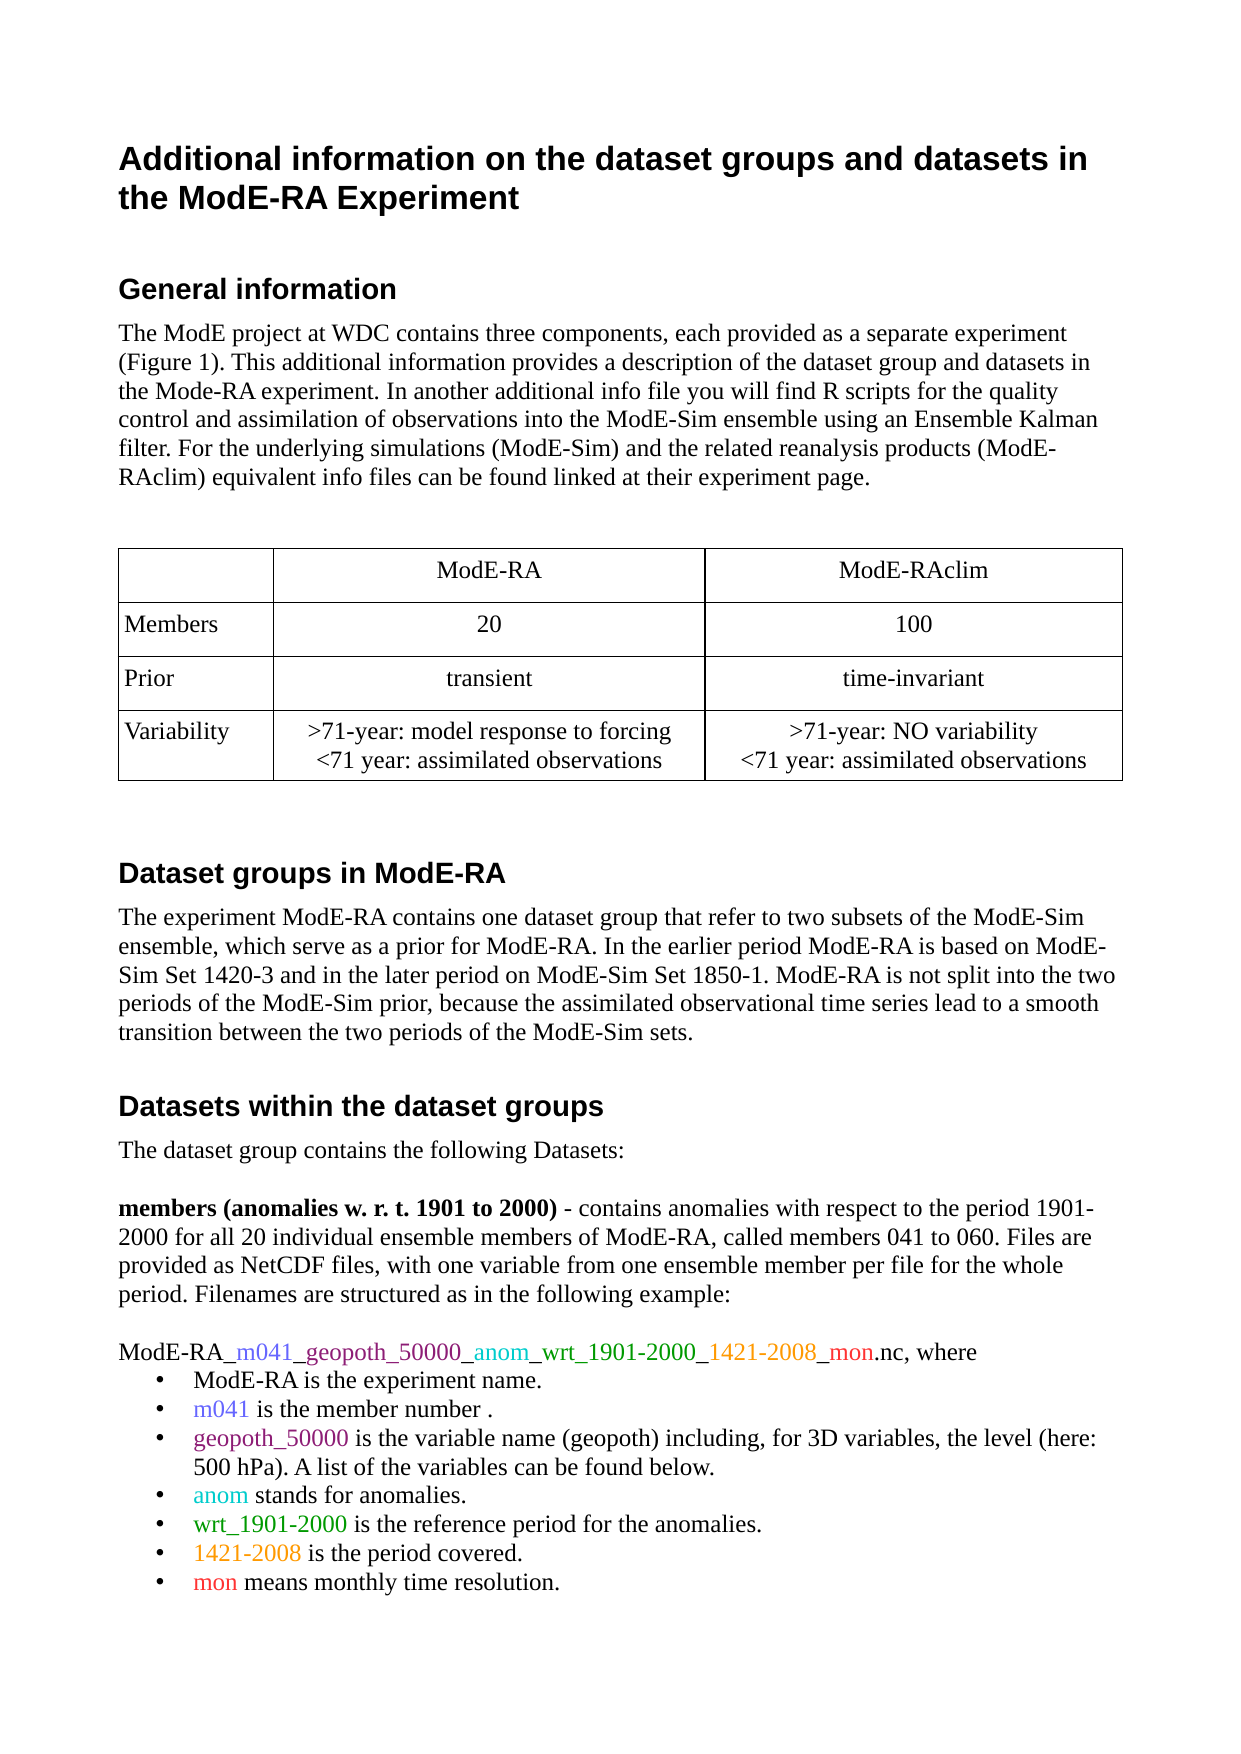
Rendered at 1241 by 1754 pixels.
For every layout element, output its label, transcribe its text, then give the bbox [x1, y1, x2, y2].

table_cell Members [119, 603, 273, 656]
table_header ModE-RAclim [706, 549, 1122, 602]
table_cell Prior [119, 657, 273, 709]
table_cell >71-year: model response to forcing <71 year: assimilated observations [274, 711, 704, 779]
table_cell time-invariant [706, 657, 1122, 709]
subtitle General information [118, 272, 1122, 306]
table_cell ‍Variability [119, 711, 273, 779]
subtitle Additional information on the dataset groups and datasets in the ModE-RA Experiment [118, 139, 1122, 216]
list 1421-2008 is the period covered. [156, 1538, 1122, 1567]
table_cell 100 [706, 603, 1122, 656]
text ModE-RA_m041_geopoth_50000_anom_wrt_1901-2000_1421-2008_mon.nc, where [118, 1337, 1122, 1366]
table_cell >71-year: NO variability <71 year: assimilated observations [706, 711, 1122, 779]
table_cell transient [274, 657, 704, 709]
table_header ModE-RA [274, 549, 704, 602]
list geopoth_50000 is the variable name (geopoth) including, for 3D variables, the level (here: 500 hPa). A list of the variables can be found below. [156, 1423, 1122, 1481]
subtitle Dataset groups in ModE-RA [118, 856, 1122, 890]
list mon means monthly time resolution. [156, 1567, 1122, 1596]
list wrt_1901-2000 is the reference period for the anomalies. [156, 1509, 1122, 1538]
list ModE-RA is the experiment name. [156, 1366, 1122, 1394]
text The ModE project at WDC contains three components, each provided as a separate experiment (Figure 1). This additional information provides a description of the dataset group and datasets in the Mode-RA experiment. In another additional info file you will find R scripts for the quality control and assimilation of observations into the ModE-Sim ensemble using an Ensemble Kalman filter. For the underlying simulations (ModE-Sim) and the related reanalysis products (ModE-RAclim) equivalent info files can be found linked at their experiment page. [118, 318, 1122, 491]
text The experiment ModE-RA contains one dataset group that refer to two subsets of the ModE-Sim ensemble, which serve as a prior for ModE-RA. In the earlier period ModE-RA is based on ModE-Sim Set 1420-3 and in the later period on ModE-Sim Set 1850-1. ModE-RA is not split into the two periods of the ModE-Sim prior, because the assimilated observational time series lead to a smooth transition between the two periods of the ModE-Sim sets. [118, 902, 1122, 1046]
subtitle Datasets within the dataset groups [118, 1089, 1122, 1123]
list anom stands for anomalies. [156, 1481, 1122, 1509]
table_cell 20 [274, 603, 704, 656]
list m041 is the member number . [156, 1394, 1122, 1423]
table_header [119, 549, 273, 602]
text members (anomalies w. r. t. 1901 to 2000) - contains anomalies with respect to the period 1901-2000 for all 20 individual ensemble members of ModE-RA, called members 041 to 060. Files are provided as NetCDF files, with one variable from one ensemble member per file for the whole period. Filenames are structured as in the following example: [118, 1193, 1122, 1308]
text The dataset group contains the following Datasets: [118, 1136, 1122, 1164]
